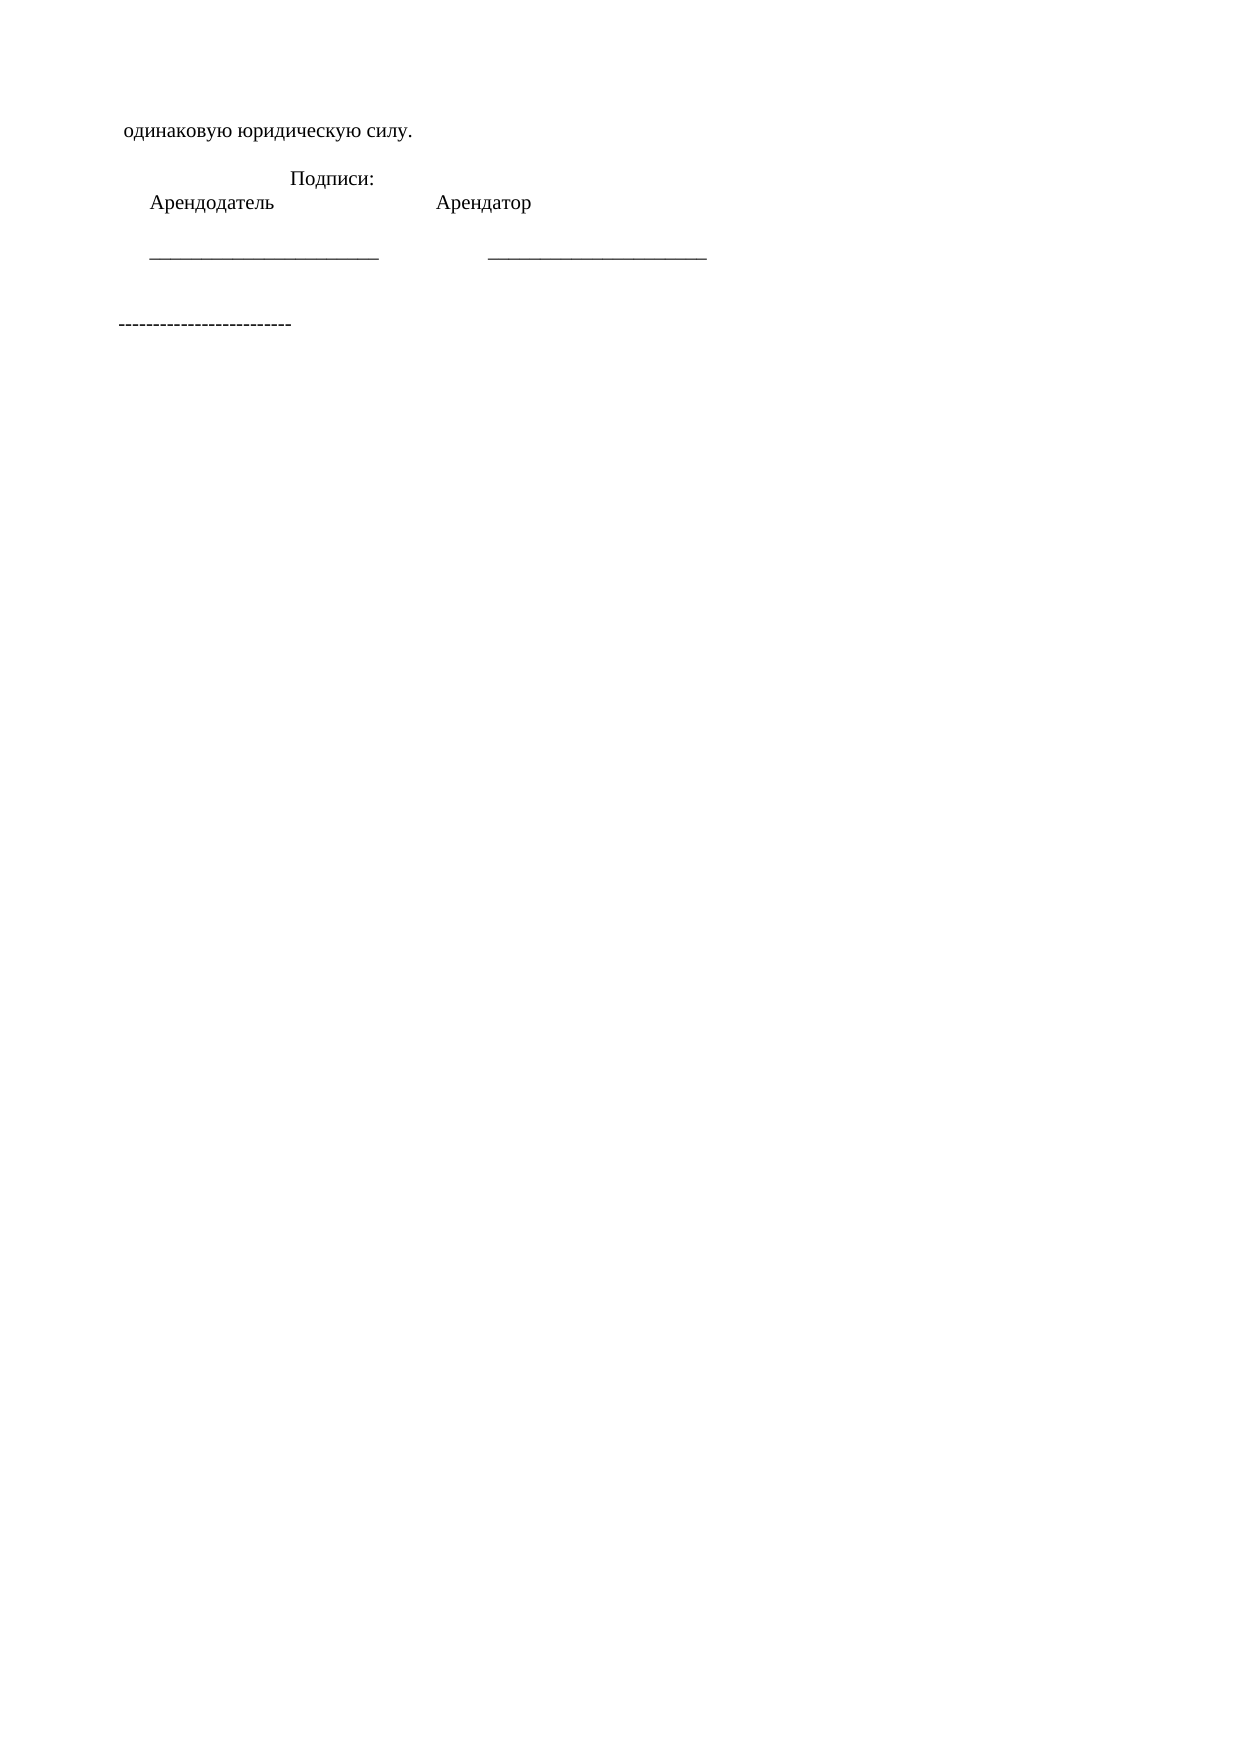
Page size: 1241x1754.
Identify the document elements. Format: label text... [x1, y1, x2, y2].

text ------------------------- [118, 311, 1122, 335]
text Подписи: [118, 166, 1122, 190]
text ______________________ _____________________ [118, 238, 1122, 262]
text Арендодатель Арендатор [118, 190, 1122, 214]
text одинаковую юридическую силу. [118, 118, 1122, 142]
